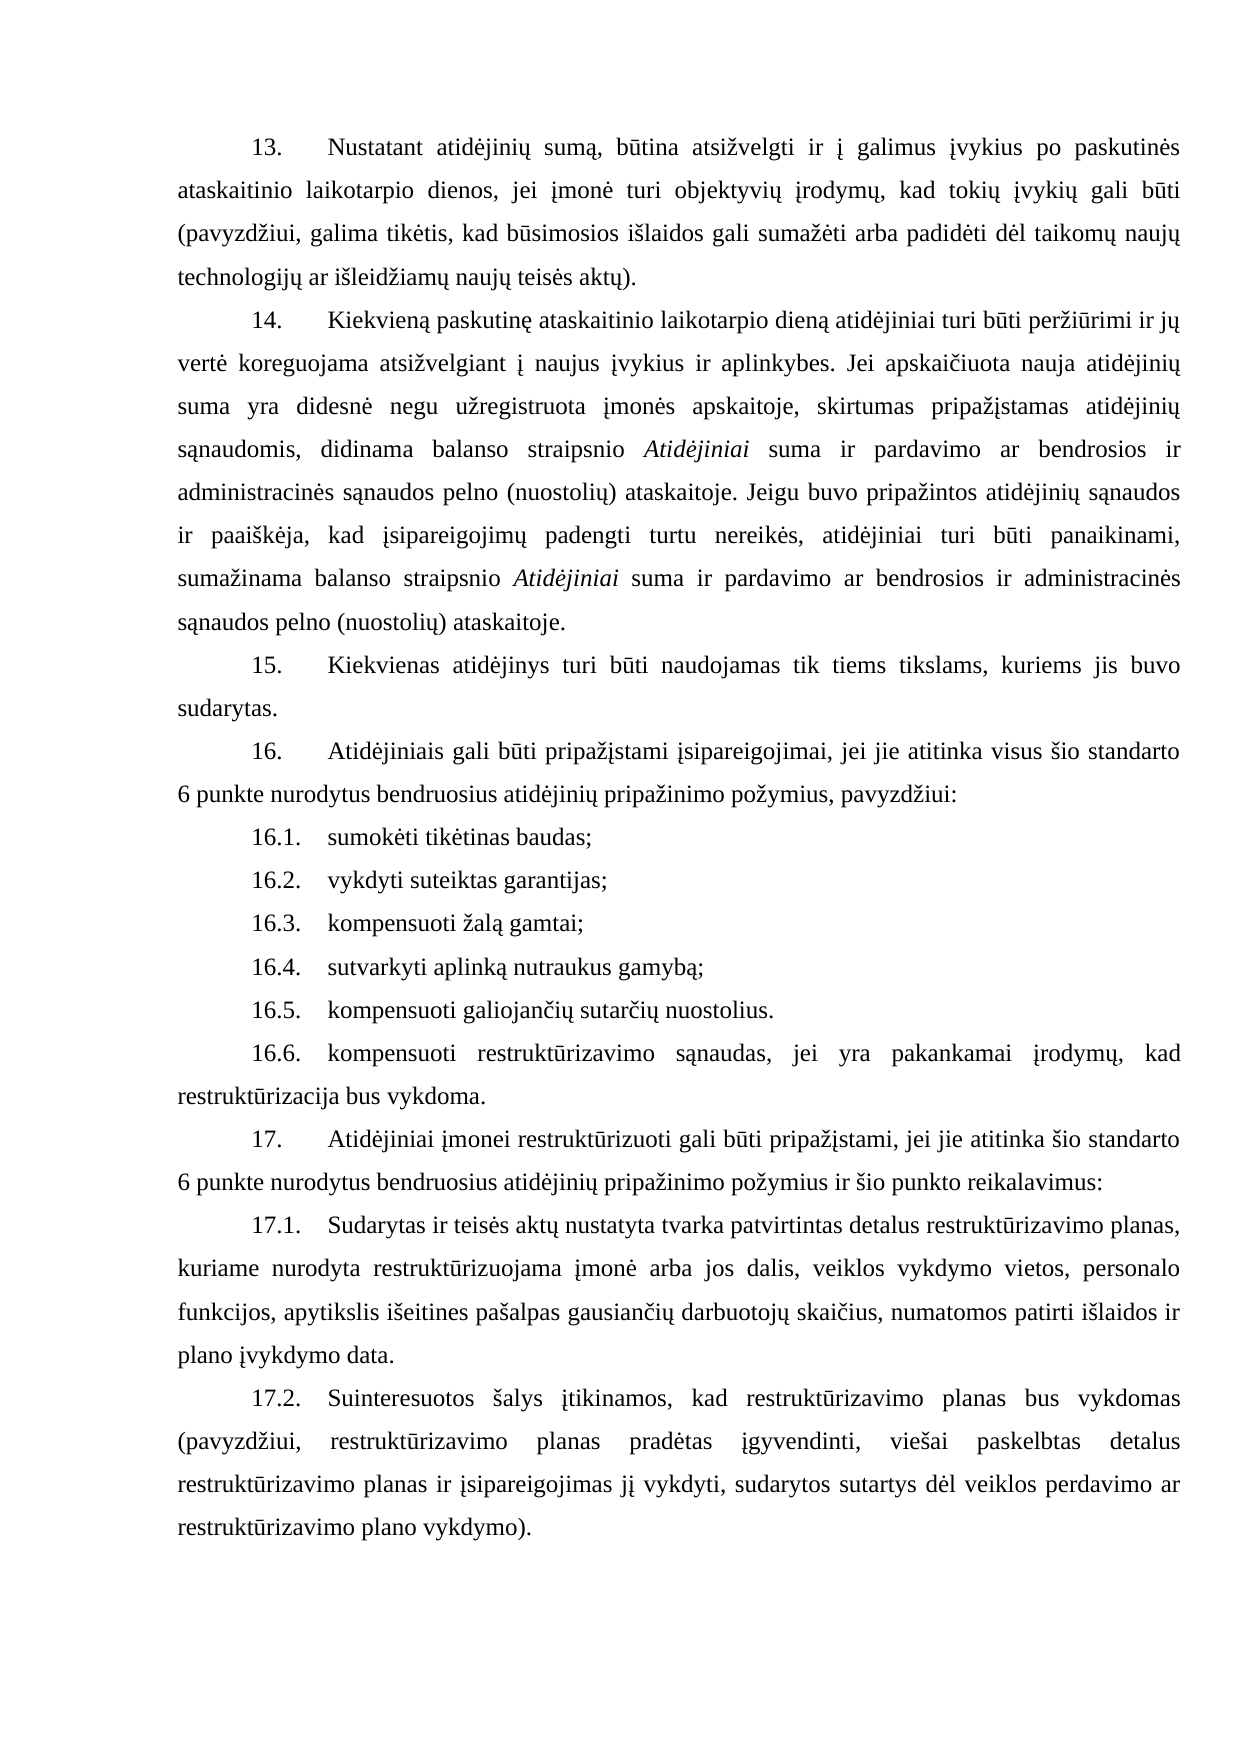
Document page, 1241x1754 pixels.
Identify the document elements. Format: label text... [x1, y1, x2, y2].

text 16.4. sutvarkyti aplinką nutraukus gamybą; [177, 952, 1181, 980]
text 16.6. kompensuoti restruktūrizavimo sąnaudas, jei yra pakankamai įrodymų, kad restruktūrizacija bus vykdoma. [177, 1038, 1181, 1110]
text 15. Kiekvienas atidėjinys turi būti naudojamas tik tiems tikslams, kuriems jis buvo sudarytas. [177, 650, 1181, 722]
text 16.3. kompensuoti žalą gamtai; [177, 908, 1181, 937]
text 14. Kiekvieną paskutinę ataskaitinio laikotarpio dieną atidėjiniai turi būti peržiūrimi ir jų vertė koreguojama atsižvelgiant į naujus įvykius ir aplinkybes. Jei apskaičiuota nauja atidėjinių suma yra didesnė negu užregistruota įmonės apskaitoje, skirtumas pripažįstamas atidėjinių sąnaudomis, didinama balanso straipsnio Atidėjiniai suma ir pardavimo ar bendrosios ir administracinės sąnaudos pelno (nuostolių) ataskaitoje. Jeigu buvo pripažintos atidėjinių sąnaudos ir paaiškėja, kad įsipareigojimų padengti turtu nereikės, atidėjiniai turi būti panaikinami, sumažinama balanso straipsnio Atidėjiniai suma ir pardavimo ar bendrosios ir administracinės sąnaudos pelno (nuostolių) ataskaitoje. [177, 305, 1181, 635]
text 17.1. Sudarytas ir teisės aktų nustatyta tvarka patvirtintas detalus restruktūrizavimo planas, kuriame nurodyta restruktūrizuojama įmonė arba jos dalis, veiklos vykdymo vietos, personalo funkcijos, apytikslis išeitines pašalpas gausiančių darbuotojų skaičius, numatomos patirti išlaidos ir plano įvykdymo data. [177, 1210, 1181, 1368]
text 13. Nustatant atidėjinių sumą, būtina atsižvelgti ir į galimus įvykius po paskutinės ataskaitinio laikotarpio dienos, jei įmonė turi objektyvių įrodymų, kad tokių įvykių gali būti (pavyzdžiui, galima tikėtis, kad būsimosios išlaidos gali sumažėti arba padidėti dėl taikomų naujų technologijų ar išleidžiamų naujų teisės aktų). [177, 132, 1181, 290]
text 17. Atidėjiniai įmonei restruktūrizuoti gali būti pripažįstami, jei jie atitinka šio standarto 6 punkte nurodytus bendruosius atidėjinių pripažinimo požymius ir šio punkto reikalavimus: [177, 1124, 1181, 1196]
text 16. Atidėjiniais gali būti pripažįstami įsipareigojimai, jei jie atitinka visus šio standarto 6 punkte nurodytus bendruosius atidėjinių pripažinimo požymius, pavyzdžiui: [177, 736, 1181, 808]
text 16.5. kompensuoti galiojančių sutarčių nuostolius. [177, 995, 1181, 1023]
text 16.2. vykdyti suteiktas garantijas; [177, 865, 1181, 894]
text 17.2. Suinteresuotos šalys įtikinamos, kad restruktūrizavimo planas bus vykdomas (pavyzdžiui, restruktūrizavimo planas pradėtas įgyvendinti, viešai paskelbtas detalus restruktūrizavimo planas ir įsipareigojimas jį vykdyti, sudarytos sutartys dėl veiklos perdavimo ar restruktūrizavimo plano vykdymo). [177, 1383, 1181, 1541]
text 16.1. sumokėti tikėtinas baudas; [177, 822, 1181, 851]
